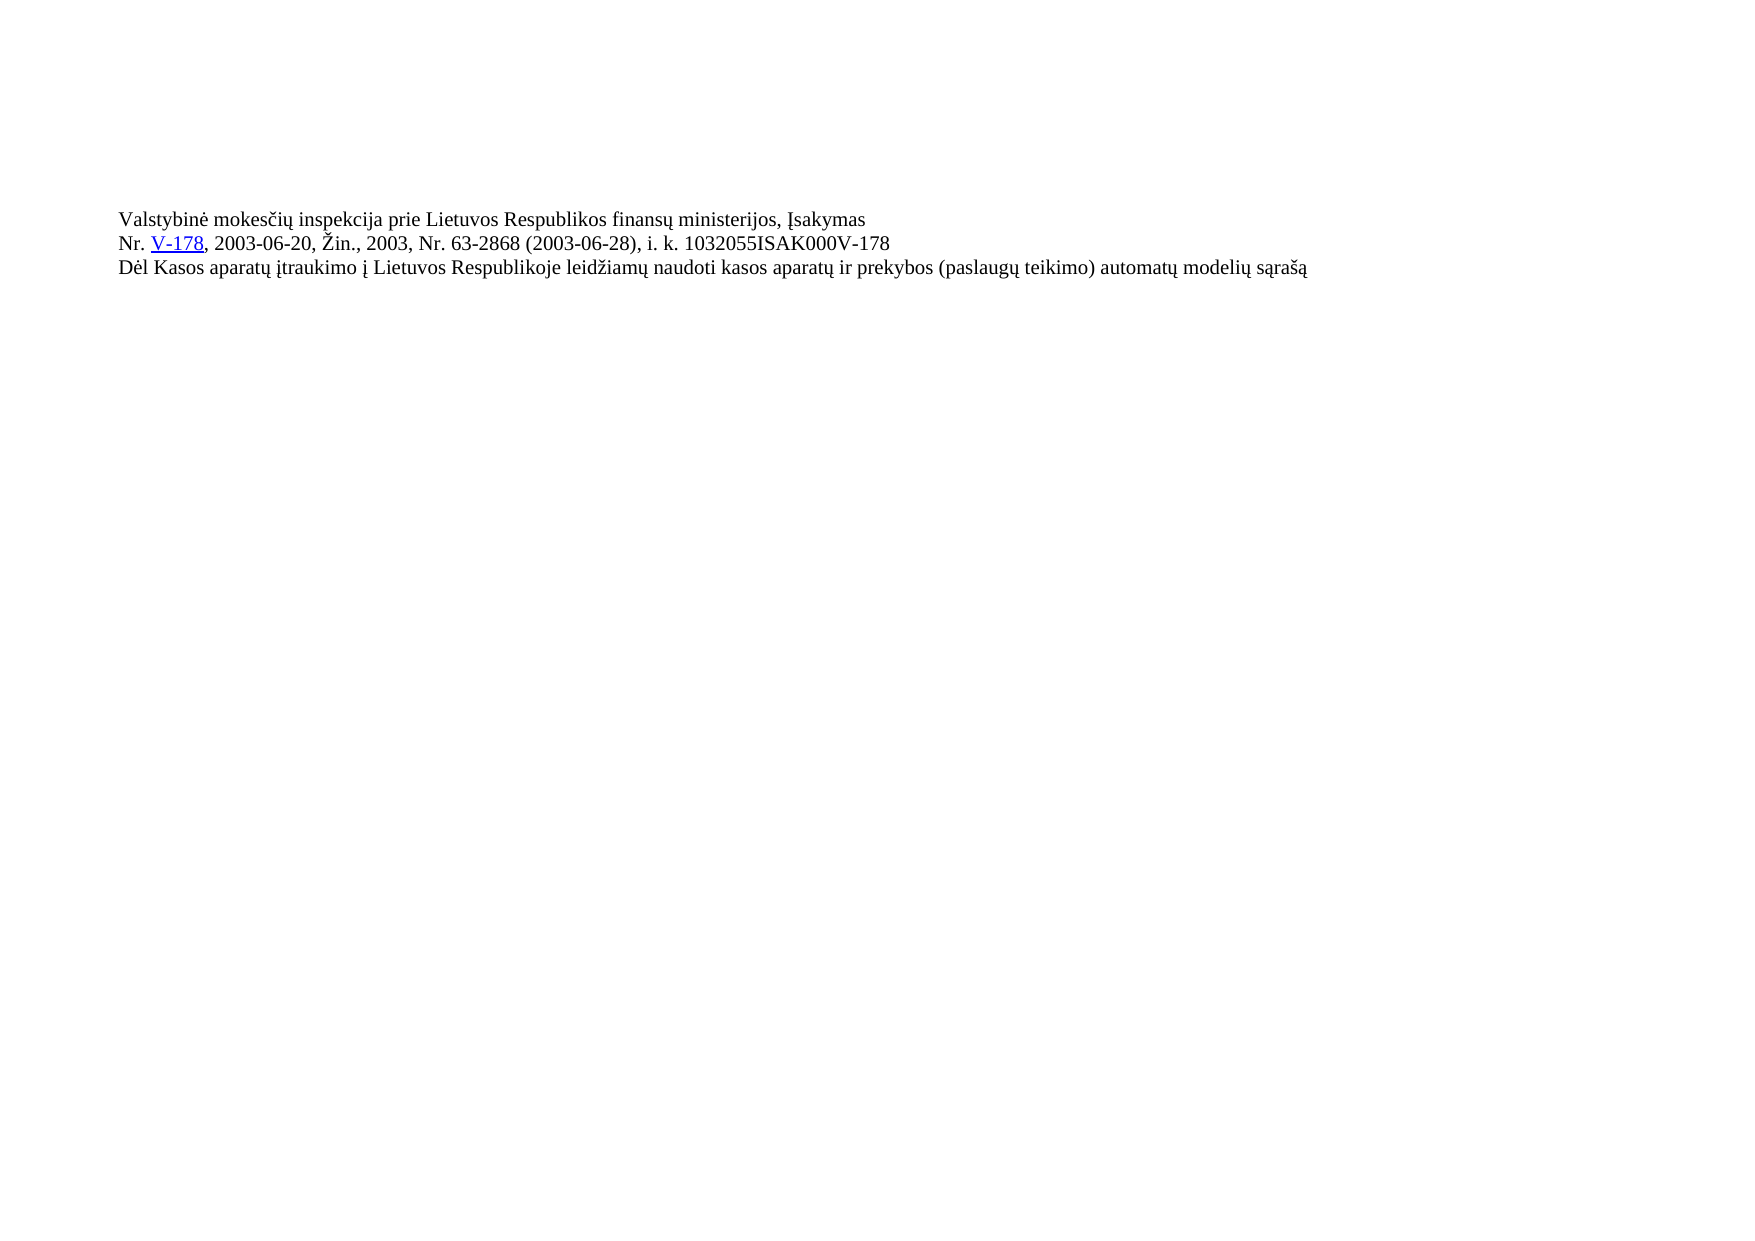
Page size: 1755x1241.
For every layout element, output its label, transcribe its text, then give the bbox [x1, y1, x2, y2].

text Valstybinė mokesčių inspekcija prie Lietuvos Respublikos finansų ministerijos, Įsakymas [118, 207, 1636, 231]
text Nr. V-178, 2003-06-20, Žin., 2003, Nr. 63-2868 (2003-06-28), i. k. 1032055ISAK000V-178 [118, 231, 1636, 255]
text Dėl Kasos aparatų įtraukimo į Lietuvos Respublikoje leidžiamų naudoti kasos aparatų ir prekybos (paslaugų teikimo) automatų modelių sąrašą [118, 255, 1636, 279]
